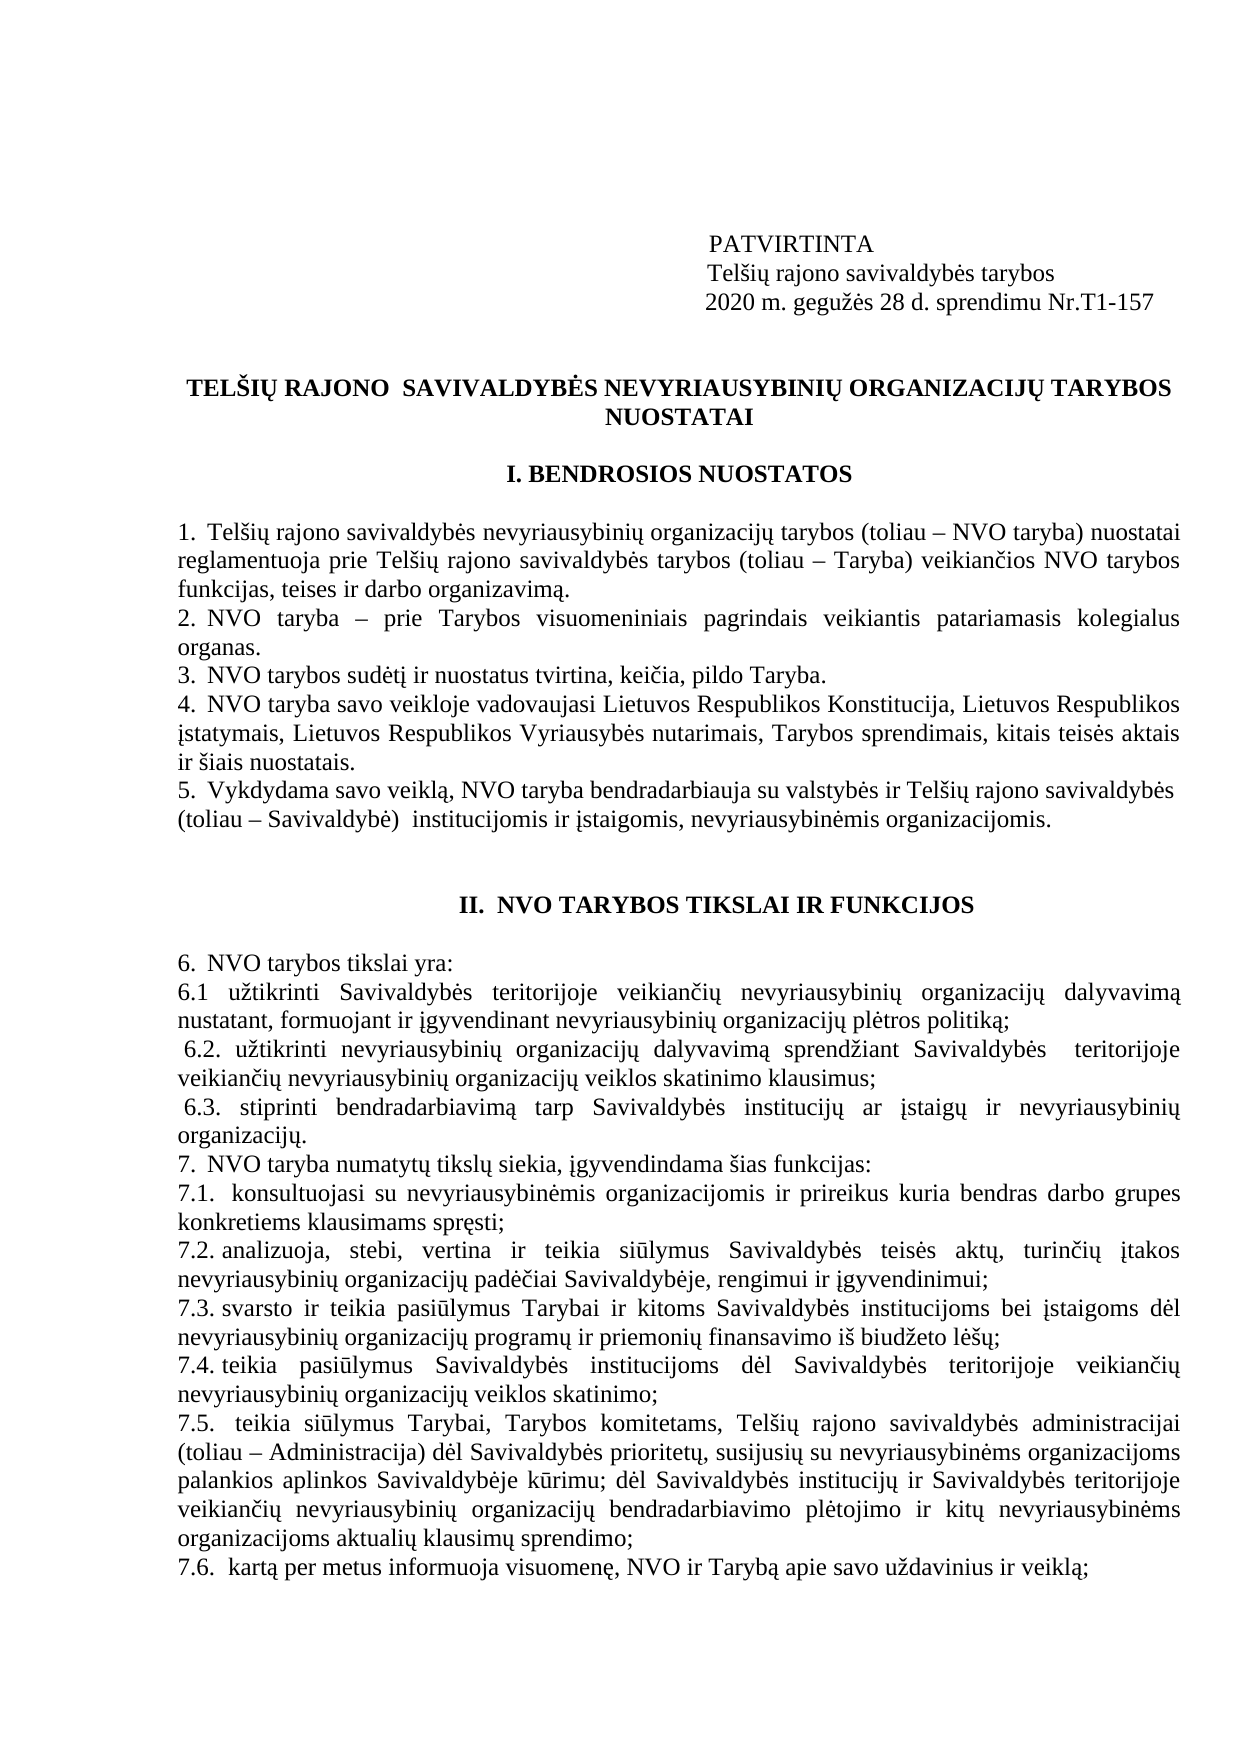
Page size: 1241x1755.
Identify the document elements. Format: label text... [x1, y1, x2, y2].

text 1. Telšių rajono savivaldybės nevyriausybinių organizacijų tarybos (toliau – NVO taryba) nuostatai reglamentuoja prie Telšių rajono savivaldybės tarybos (toliau – Taryba) veikiančios NVO tarybos funkcijas, teises ir darbo organizavimą. [177, 517, 1181, 603]
text 6.3. stiprinti bendradarbiavimą tarp Savivaldybės institucijų ar įstaigų ir nevyriausybinių organizacijų. [177, 1092, 1181, 1149]
text 6.2. užtikrinti nevyriausybinių organizacijų dalyvavimą sprendžiant Savivaldybės teritorijoje veikiančių nevyriausybinių organizacijų veiklos skatinimo klausimus; [177, 1034, 1181, 1092]
text I. BENDROSIOS NUOSTATOS [177, 459, 1181, 488]
text 7.5. teikia siūlymus Tarybai, Tarybos komitetams, Telšių rajono savivaldybės administracijai (toliau – Administracija) dėl Savivaldybės prioritetų, susijusių su nevyriausybinėms organizacijoms palankios aplinkos Savivaldybėje kūrimu; dėl Savivaldybės institucijų ir Savivaldybės teritorijoje veikiančių nevyriausybinių organizacijų bendradarbiavimo plėtojimo ir kitų nevyriausybinėms organizacijoms aktualių klausimų sprendimo; [177, 1408, 1181, 1552]
text 3. NVO tarybos sudėtį ir nuostatus tvirtina, keičia, pildo Taryba. [177, 661, 1181, 689]
text 7.3. svarsto ir teikia pasiūlymus Tarybai ir kitoms Savivaldybės institucijoms bei įstaigoms dėl nevyriausybinių organizacijų programų ir priemonių finansavimo iš biudžeto lėšų; [177, 1293, 1181, 1351]
text 2. NVO taryba – prie Tarybos visuomeniniais pagrindais veikiantis patariamasis kolegialus organas. [177, 603, 1181, 661]
text 2020 m. gegužės 28 d. sprendimu Nr.T1-157 [177, 287, 1181, 316]
text 6.1 užtikrinti Savivaldybės teritorijoje veikiančių nevyriausybinių organizacijų dalyvavimą nustatant, formuojant ir įgyvendinant nevyriausybinių organizacijų plėtros politiką; [177, 977, 1181, 1034]
text 7.2. analizuoja, stebi, vertina ir teikia siūlymus Savivaldybės teisės aktų, turinčių įtakos nevyriausybinių organizacijų padėčiai Savivaldybėje, rengimui ir įgyvendinimui; [177, 1236, 1181, 1293]
text II. NVO TARYBOS TIKSLAI IR FUNKCIJOS [252, 891, 1181, 919]
text 7.4. teikia pasiūlymus Savivaldybės institucijoms dėl Savivaldybės teritorijoje veikiančių nevyriausybinių organizacijų veiklos skatinimo; [177, 1351, 1181, 1408]
text 7. NVO taryba numatytų tikslų siekia, įgyvendindama šias funkcijas: [177, 1149, 1181, 1178]
text TELŠIŲ RAJONO SAVIVALDYBĖS NEVYRIAUSYBINIŲ ORGANIZACIJŲ TARYBOS NUOSTATAI [177, 373, 1181, 431]
text Telšių rajono savivaldybės tarybos [177, 258, 1181, 287]
text PATVIRTINTA [177, 229, 1181, 258]
text 7.6. kartą per metus informuoja visuomenę, NVO ir Tarybą apie savo uždavinius ir veiklą; [177, 1552, 1181, 1581]
text 4. NVO taryba savo veikloje vadovaujasi Lietuvos Respublikos Konstitucija, Lietuvos Respublikos įstatymais, Lietuvos Respublikos Vyriausybės nutarimais, Tarybos sprendimais, kitais teisės aktais ir šiais nuostatais. [177, 689, 1181, 776]
text 7.1. konsultuojasi su nevyriausybinėmis organizacijomis ir prireikus kuria bendras darbo grupes konkretiems klausimams spręsti; [177, 1178, 1181, 1236]
text 6. NVO tarybos tikslai yra: [177, 948, 1181, 977]
text 5. Vykdydama savo veiklą, NVO taryba bendradarbiauja su valstybės ir Telšių rajono savivaldybės (toliau – Savivaldybė) institucijomis ir įstaigomis, nevyriausybinėmis organizacijomis. [177, 776, 1181, 862]
